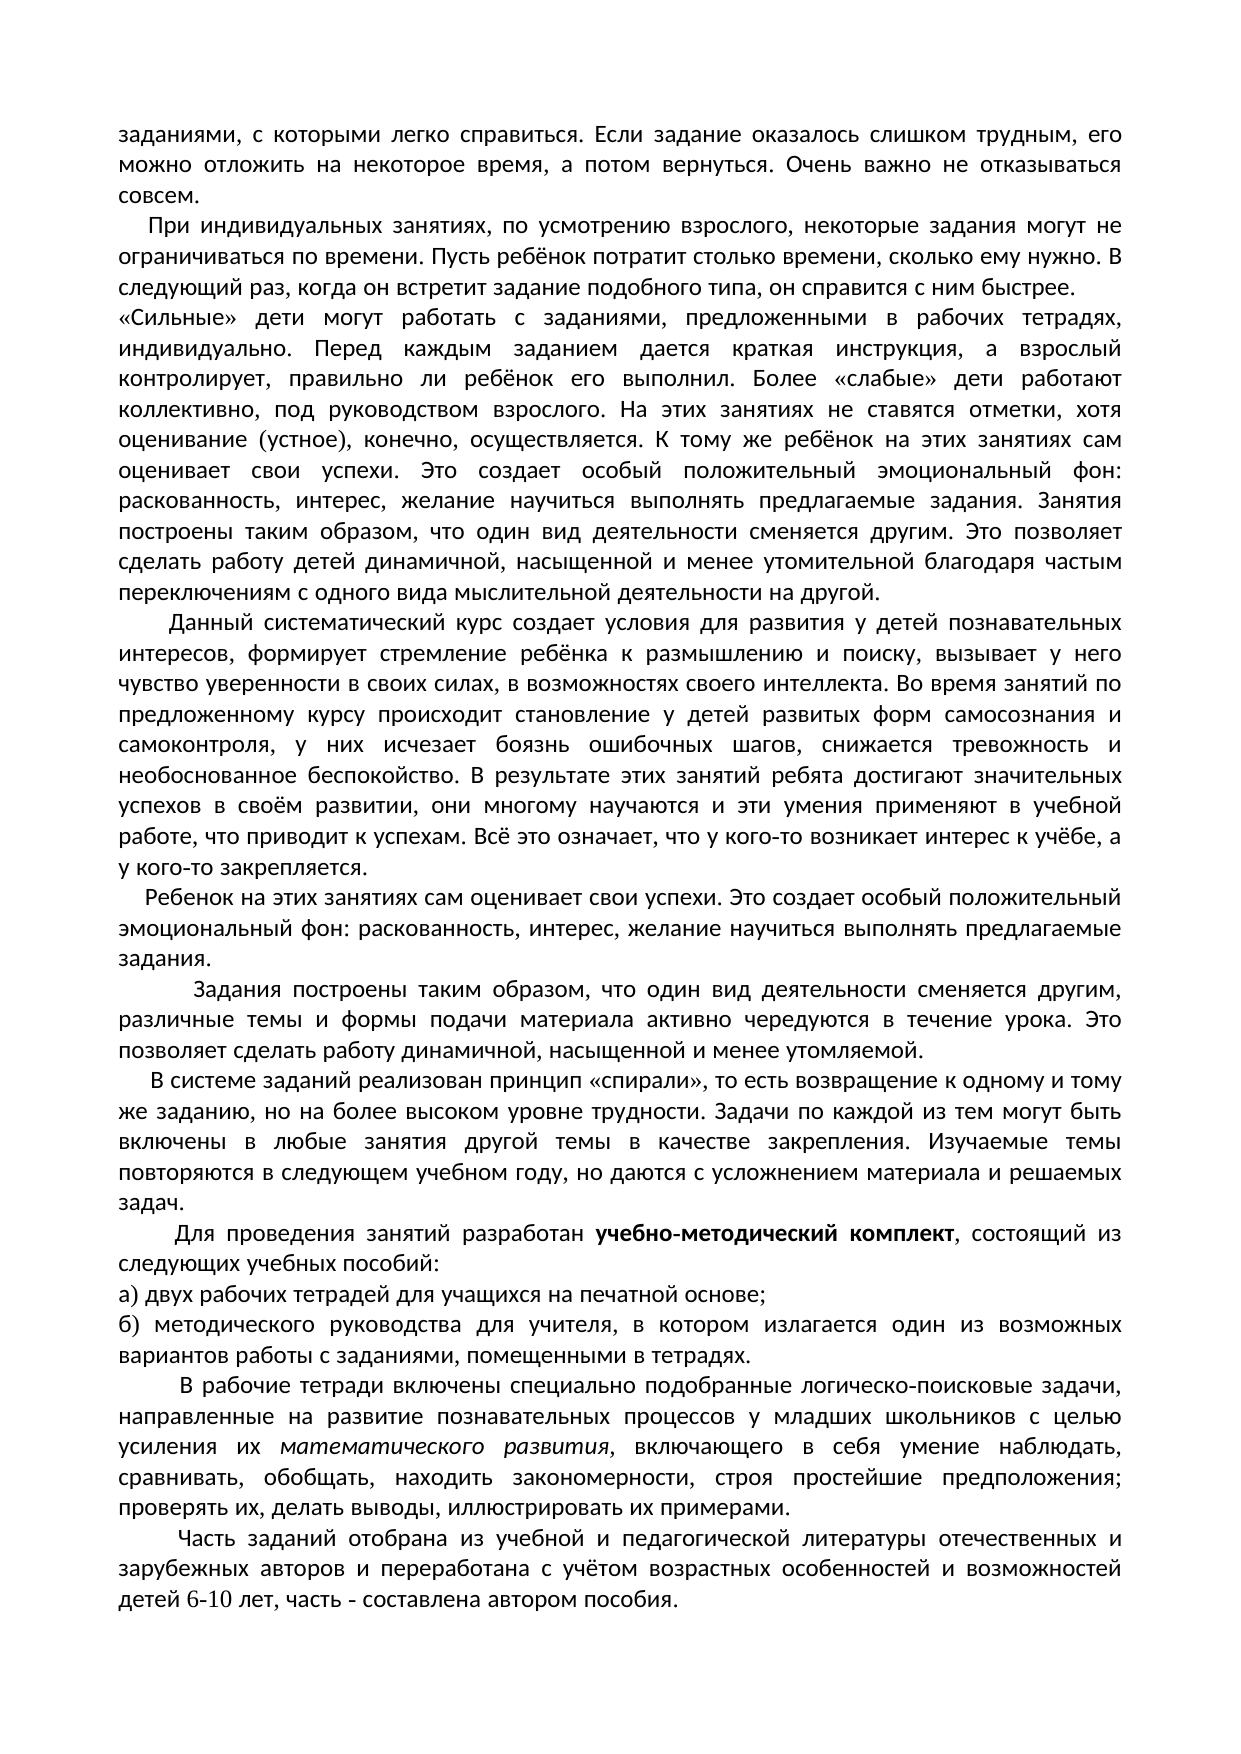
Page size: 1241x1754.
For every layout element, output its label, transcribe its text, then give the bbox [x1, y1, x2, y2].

text При индивидуальных занятиях, по усмотрению взрослого, некоторые задания могут не ограничиваться по времени. Пусть ребёнок потратит столько времени, сколько ему нужно. В следующий раз, когда он встретит задание подобного типа, он справится с ним быстрее. [118, 210, 1122, 301]
text Для проведения занятий разработан учебно-методический комплект, состоящий из следующих учебных пособий: [118, 1217, 1122, 1278]
text Данный систематический курс создает условия для развития у детей познавательных интересов, формирует стремление ребёнка к размышлению и поиску, вызывает у него чувство уверенности в своих силах, в возможностях своего интеллекта. Во время занятий по предложенному курсу происходит становление у детей развитых форм самосознания и самоконтроля, у них исчезает боязнь ошибочных шагов, снижается тревожность и необоснованное беспокойство. В результате этих занятий ребята достигают значительных успехов в своём развитии, они многому научаются и эти умения применяют в учебной работе, что приводит к успехам. Всё это означает, что у кого-то возникает интерес к учёбе, а у кого-то закрепляется. [118, 606, 1122, 881]
text «Сильные» дети могут работать с заданиями, предложенными в рабочих тетрадях, индивидуально. Перед каждым заданием дается краткая инструкция, а взрослый контролирует, правильно ли ребёнок его выполнил. Более «слабые» дети работают коллективно, под руководством взрослого. На этих занятиях не ставятся отметки, хотя оценивание (устное), конечно, осуществляется. К тому же ребёнок на этих занятиях сам оценивает свои успехи. Это создает особый положительный эмоциональный фон: раскованность, интерес, желание научиться выполнять предлагаемые задания. Занятия построены таким образом, что один вид деятельности сменяется другим. Это позволяет сделать работу детей динамичной, насыщенной и менее утомительной благодаря частым переключениям с одного вида мыслительной деятельности на другой. [118, 301, 1122, 606]
text Задания построены таким образом, что один вид деятельности сменяется другим, различные темы и формы подачи материала активно чередуются в течение урока. Это позволяет сделать работу динамичной, насыщенной и менее утомляемой. [118, 973, 1122, 1064]
text В рабочие тетради включены специально подобранные логическо-поисковые задачи, направленные на развитие познавательных процессов у младших школьников с целью усиления их математического развития, включающего в себя умение наблюдать, сравнивать, обобщать, находить закономерности, строя простейшие предположения; проверять их, делать выводы, иллюстрировать их примерами. [118, 1369, 1122, 1522]
text Часть заданий отобрана из учебной и педагогической литературы отечественных и зарубежных авторов и переработана с учётом возрастных особенностей и возможностей детей 6-10 лет, часть - составлена автором пособия. [118, 1522, 1122, 1614]
text а) двух рабочих тетрадей для учащихся на печатной основе; [118, 1278, 1122, 1308]
text Ребенок на этих занятиях сам оценивает свои успехи. Это создает особый положительный эмоциональный фон: раскованность, интерес, желание научиться выполнять предлагаемые задания. [118, 881, 1122, 973]
text В системе заданий реализован принцип «спирали», то есть возвращение к одному и тому же заданию, но на более высоком уровне трудности. Задачи по каждой из тем могут быть включены в любые занятия другой темы в качестве закрепления. Изучаемые темы повторяются в следующем учебном году, но даются с усложнением материала и решаемых задач. [118, 1064, 1122, 1217]
text заданиями, с которыми легко справиться. Если задание оказалось слишком трудным, его можно отложить на некоторое время, а потом вернуться. Очень важно не отказываться совсем. [118, 118, 1122, 210]
text б) методического руководства для учителя, в котором излагается один из возможных вариантов работы с заданиями, помещенными в тетрадях. [118, 1308, 1122, 1369]
